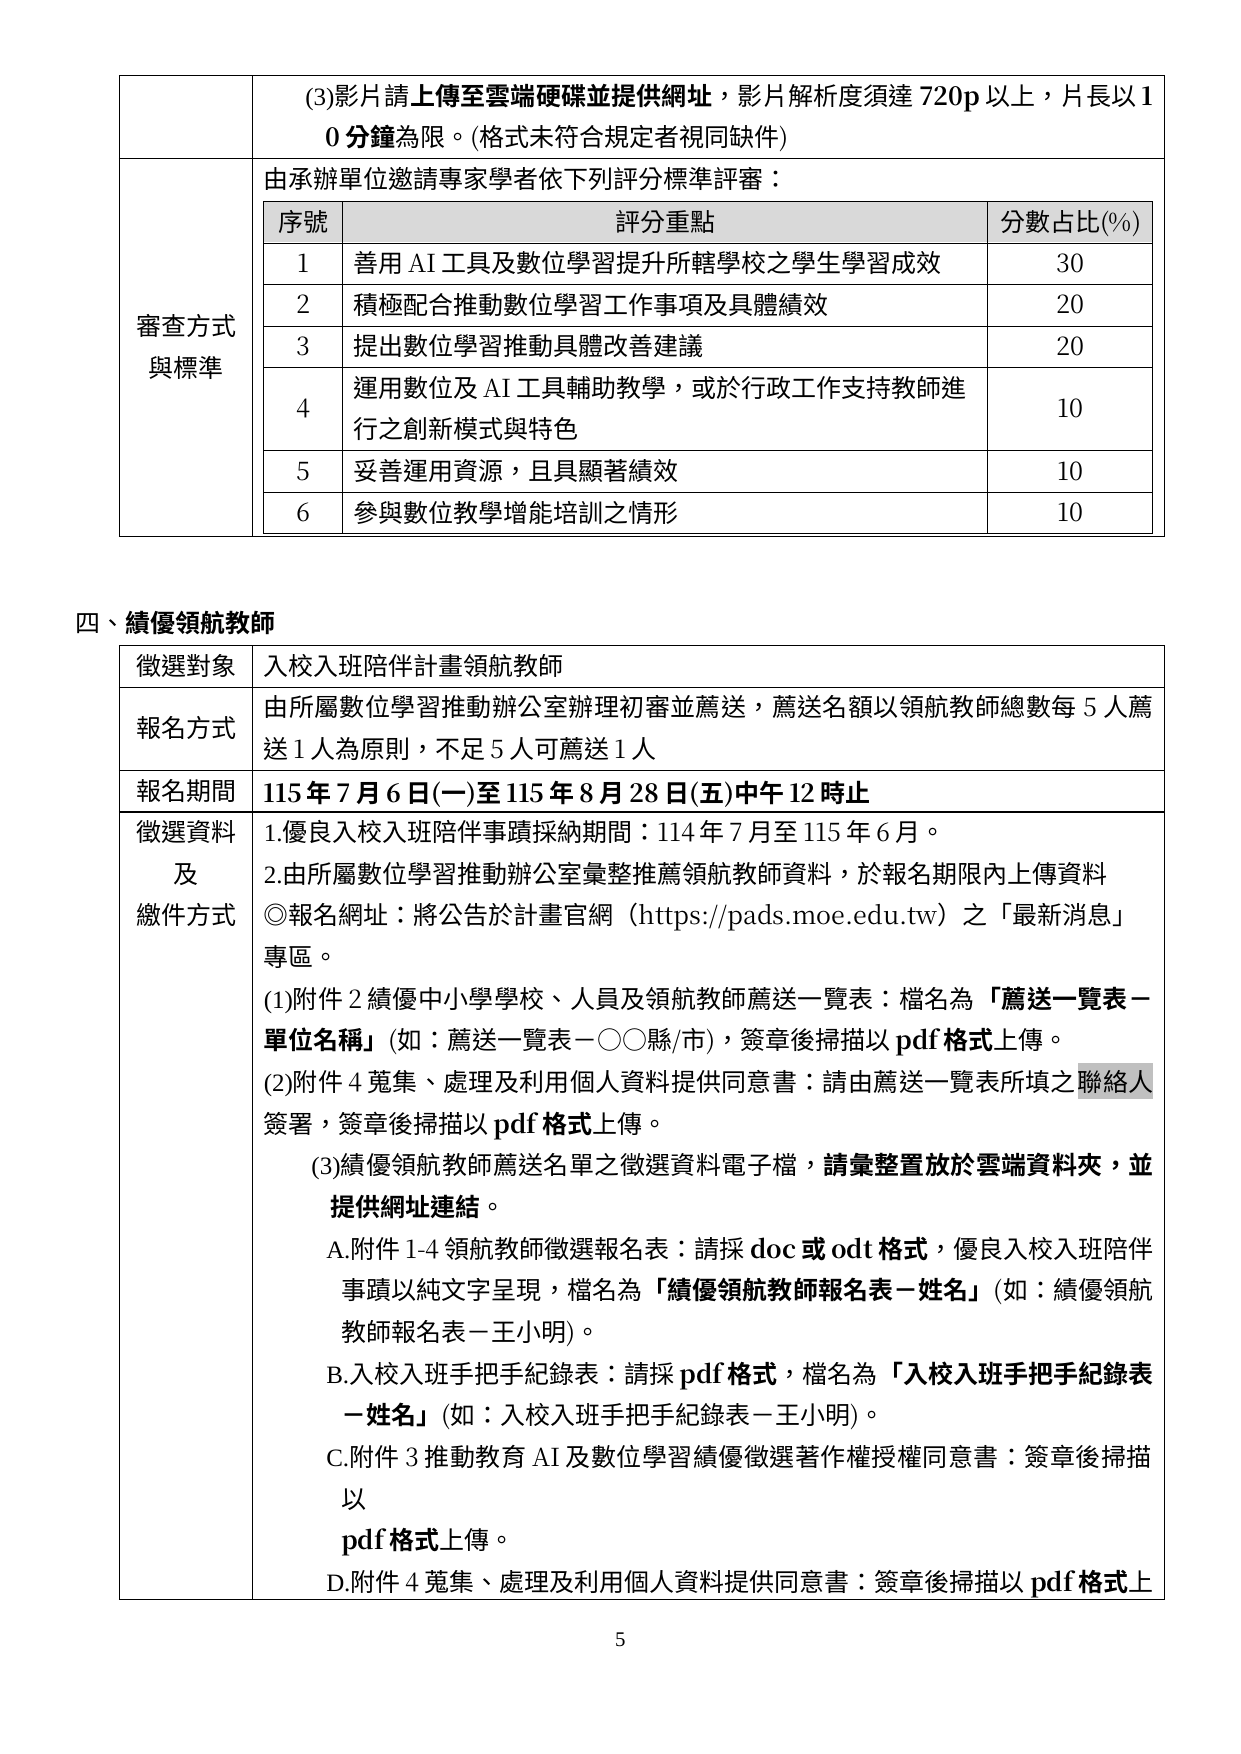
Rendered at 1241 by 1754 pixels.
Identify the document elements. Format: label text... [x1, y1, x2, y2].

table_cell 10 [988, 493, 1152, 533]
table_cell 2 [264, 285, 342, 326]
table_header 徵選對象 [120, 646, 252, 687]
table_cell 善用AI工具及數位學習提升所轄學校之學生學習成效 [343, 244, 987, 284]
table_cell 積極配合推動數位學習工作事項及具體績效 [343, 285, 987, 326]
table_cell 報名期間 [120, 771, 252, 811]
table_cell 徵選資料 及 繳件方式 [120, 813, 252, 1599]
table_cell 4 [264, 368, 342, 450]
table_cell 10 [988, 368, 1152, 450]
table_cell 審查方式 與標準 [120, 159, 252, 536]
table_cell 1 [264, 244, 342, 284]
table_cell 30 [988, 244, 1152, 284]
table_header 分數占比(%) [988, 202, 1152, 242]
table_cell 6 [264, 493, 342, 533]
table_cell 提出數位學習推動具體改善建議 [343, 327, 987, 367]
table_header 評分重點 [343, 202, 987, 242]
table_cell 10 [988, 451, 1152, 492]
table_cell 3 [264, 327, 342, 367]
table_cell 優良入校入班陪伴事蹟採納期間：114年7月至115年6月。 由所屬數位學習推動辦公室彙整推薦領航教師資料，於報名期限內上傳資料 ◎報名網址：將公告於計畫官網（https://pads.moe.edu.tw）之「最新消息」專區。 附件2績優中小學學校、人員及領航教師薦送一覽表：檔名為「薦送一覽表－單位名稱」(如：薦送一覽表－○○縣/市)，簽章後掃描以pdf格式上傳。 附件4蒐集、處理及利用個人資料提供同意書：請由薦送一覽表所填之聯絡人簽署，簽章後掃描以pdf格式上傳。 績優領航教師薦送名單之徵選資料電子檔，請彙整置放於雲端資料夾，並提供網址連結。 附件1-4領航教師徵選報名表：請採doc或odt格式，優良入校入班陪伴事蹟以純文字呈現，檔名為「績優領航教師報名表－姓名」(如：績優領航教師報名表－王小明)。 入校入班手把手紀錄表：請採pdf格式，檔名為「入校入班手把手紀錄表－姓名」(如：入校入班手把手紀錄表－王小明)。 附件3推動教育AI及數位學習績優徵選著作權授權同意書：簽章後掃描以 pdf格式上傳。 附件4蒐集、處理及利用個人資料提供同意書：簽章後掃描以pdf格式上傳。 鼓勵提供優良入校入班陪伴事蹟之簡報或影片，作為評選加分項目。 簡報或影片名稱請以「優良入校入班陪伴事蹟－姓名」呈現(如：優良入校入班陪伴事蹟－王小明)。 簡報請繳交pdf格式，內容以照(圖)片為主，輔以文字說明，頁數上限20頁。(格式未符合規定者視同缺件) 影片請上傳至雲端硬碟並提供網址，影片解析度須達720p以上，片長以10分鐘為限。(格式未符合規定者視同缺件) [253, 813, 1164, 1599]
table_cell 20 [988, 285, 1152, 326]
table_header 入校入班陪伴計畫領航教師 [253, 646, 1164, 687]
table_cell 由所屬數位學習推動辦公室辦理初審並薦送，薦送名額以領航教師總數每5人薦送1人為原則，不足5人可薦送1人 [253, 688, 1164, 770]
table_cell 20 [988, 327, 1152, 367]
table_cell 由承辦單位邀請專家學者依下列評分標準評審： [253, 159, 1164, 536]
list 績優領航教師 [75, 603, 1165, 640]
table_cell 妥善運用資源，且具顯著績效 [343, 451, 987, 492]
table_cell 運用數位及AI工具輔助教學，或於行政工作支持教師進行之創新模式與特色 [343, 368, 987, 450]
table_header 序號 [264, 202, 342, 242]
table_cell [120, 76, 252, 158]
table_cell 優良推動事蹟採納期間：114年7月至115年6月。 教育部國民及學前教育署所轄高級中等學校及縣市所轄學校 由所屬數位學習推動辦公室彙整推薦人員資料，於報名期限內填寫線上表單，並上傳資料： ◎報名網址：將公告於計畫官網（https://pads.moe.edu.tw）之「最新消息」專區。 附件2績優中小學學校、人員及領航教師薦送一覽表：檔名為「薦送一覽表－單位名稱」(如：薦送一覽表－○○縣/市)，簽章後掃描以pdf檔上傳。 附件4蒐集、處理及利用個人資料提供同意書：請由薦送一覽表所填之聯絡人簽署，簽章後掃描以pdf檔上傳。 績優中小學人員薦送名單之徵選資料電子檔，請彙整置放於雲端資料夾，並提供網址連結。 附件1-3績優中小學人員徵選報名表：請採doc或odt格式，優良推動事蹟以純文字呈現，檔名為「績優中小學人員報名表－姓名」(如：績優中小學人員報名表－王小明)。 附件3推動教育AI及數位學習績優徵選著作權授權同意書：簽章後掃描以 pdf格式上傳。 附件4蒐集、處理及利用個人資料提供同意書：簽章後掃描以pdf格式上傳。 國立學校附設國民中小學 請於報名期限內填寫線上報名表，並上傳資料： ◎報名網址：將公告於本計畫官網（http://pads.moe.edu.tw）之「最新消息」專區。 附件3推動教育AI及數位學習績優徵選著作權授權同意書：請簽章後掃描以pdf格式上傳。 附件4蒐集、處理及利用個人資料提供同意書：請簽章後掃描以pdf格式上傳。 鼓勵提供優良推動事蹟之簡報或影片，作為評選加分項目 簡報或影片名稱請以「優良推動事蹟－人員姓名」呈現(如：優良推動事蹟－王小明)。 簡報請繳交pdf格式，內容以照(圖)片為主，輔以文字說明，頁數上限20頁。(格式未符合規定者視同缺件) 影片請上傳至雲端硬碟並提供網址，影片解析度須達720p以上，片長以10分鐘為限。(格式未符合規定者視同缺件) [253, 76, 1164, 158]
table_cell 參與數位教學增能培訓之情形 [343, 493, 987, 533]
table_cell 報名方式 [120, 688, 252, 770]
table_cell 5 [264, 451, 342, 492]
table_cell 115年7月6日(一)至115年8月28日(五)中午12時止 [253, 771, 1164, 811]
